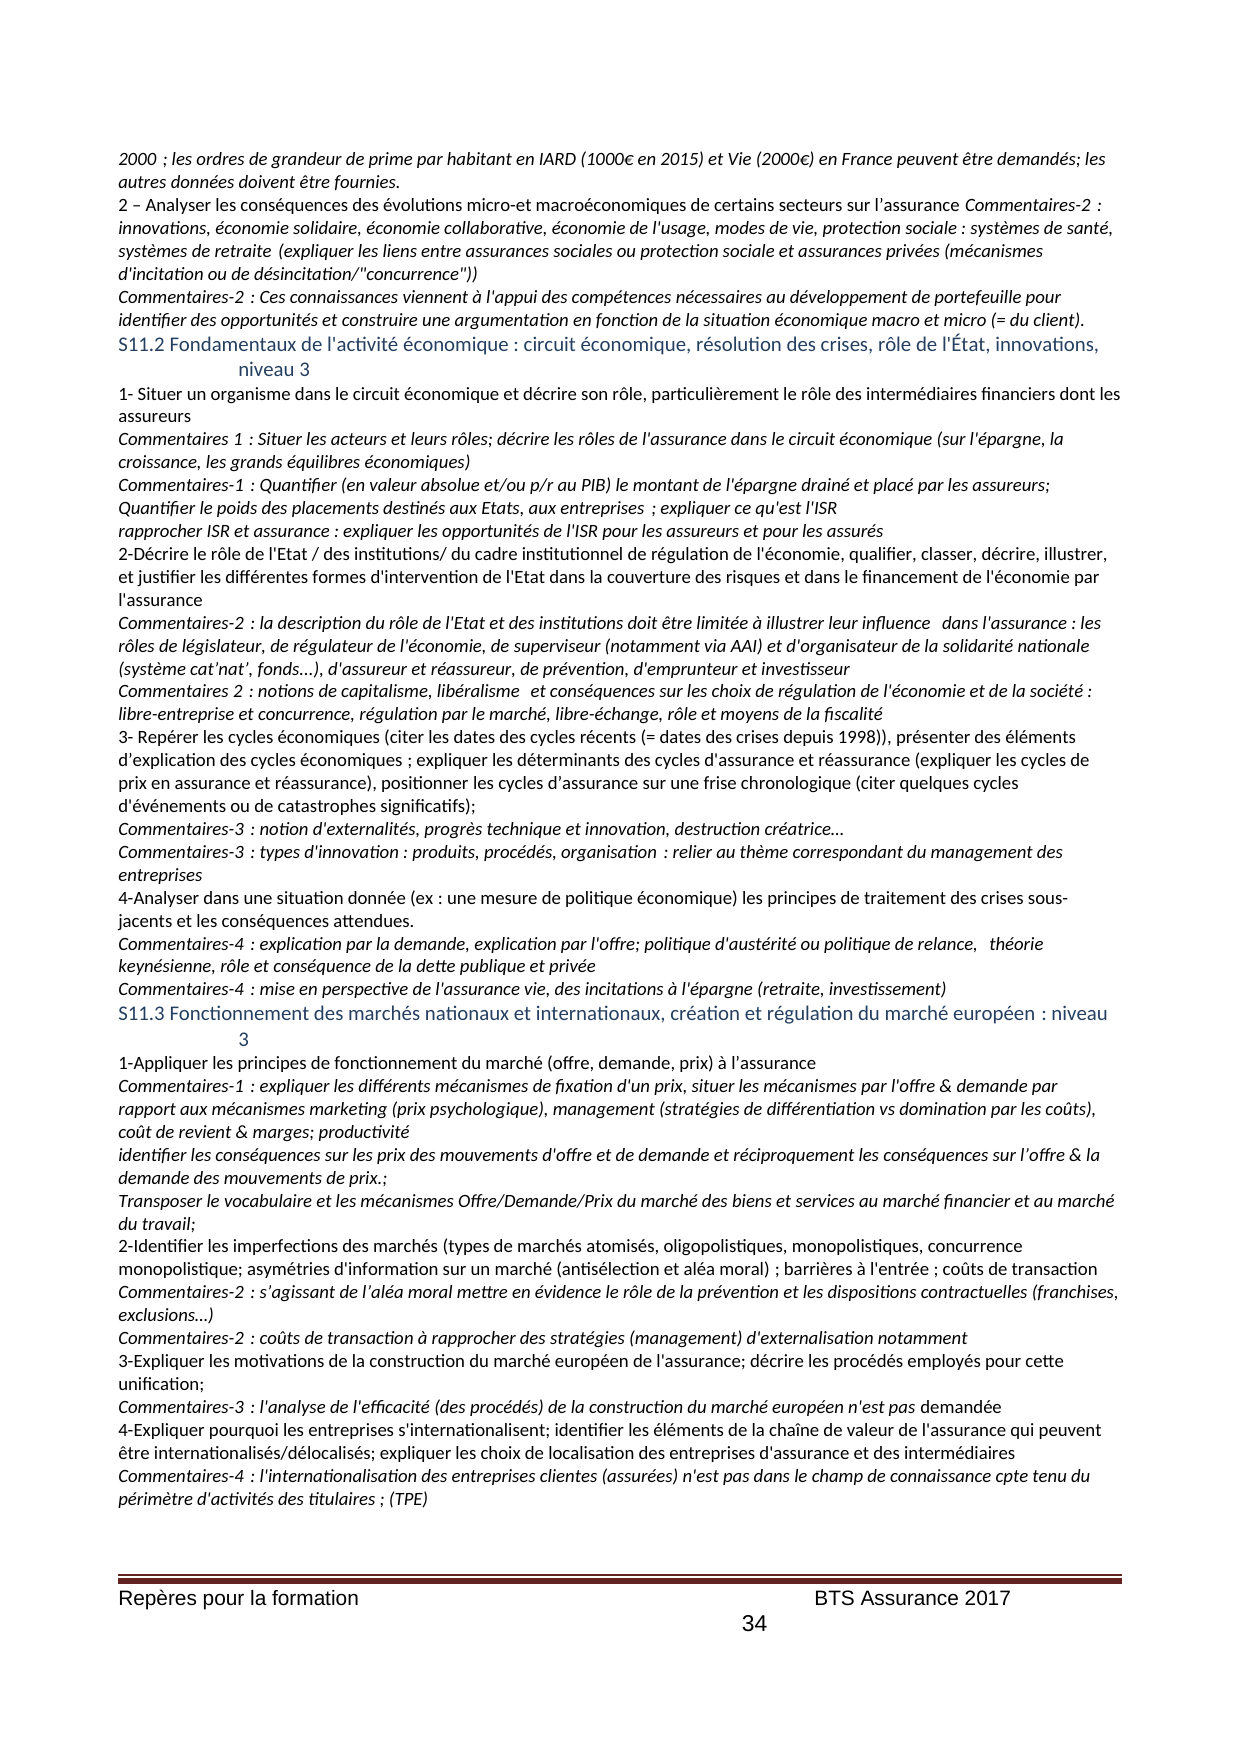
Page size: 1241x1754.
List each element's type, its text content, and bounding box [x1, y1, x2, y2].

subtitle S11.3 Fonctionnement des marchés nationaux et internationaux, création et régulation du marché européen : niveau 3 [118, 1001, 1122, 1051]
text 2000 ; les ordres de grandeur de prime par habitant en IARD (1000€ en 2015) et Vie (2000€) en France peuvent être demandés; les autres données doivent être fournies. 2 – Analyser les conséquences des évolutions micro-et macroéconomiques de certains secteurs sur l’assurance Commentaires-2 : innovations, économie solidaire, économie collaborative, économie de l'usage, modes de vie, protection sociale : systèmes de santé, systèmes de retraite (expliquer les liens entre assurances sociales ou protection sociale et assurances privées (mécanismes d'incitation ou de désincitation/"concurrence")) Commentaires-2 : Ces connaissances viennent à l'appui des compétences nécessaires au développement de portefeuille pour identifier des opportunités et construire une argumentation en fonction de la situation économique macro et micro (= du client). [118, 148, 1122, 331]
text 1- Situer un organisme dans le circuit économique et décrire son rôle, particulièrement le rôle des intermédiaires financiers dont les assureurs Commentaires 1 : Situer les acteurs et leurs rôles; décrire les rôles de l'assurance dans le circuit économique (sur l'épargne, la croissance, les grands équilibres économiques) Commentaires-1 : Quantifier (en valeur absolue et/ou p/r au PIB) le montant de l'épargne drainé et placé par les assureurs; Quantifier le poids des placements destinés aux Etats, aux entreprises ; expliquer ce qu'est l'ISR rapprocher ISR et assurance : expliquer les opportunités de l'ISR pour les assureurs et pour les assurés 2-Décrire le rôle de l'Etat / des institutions/ du cadre institutionnel de régulation de l'économie, qualifier, classer, décrire, illustrer, et justifier les différentes formes d'intervention de l'Etat dans la couverture des risques et dans le financement de l'économie par l'assurance Commentaires-2 : la description du rôle de l'Etat et des institutions doit être limitée à illustrer leur influence dans l'assurance : les rôles de législateur, de régulateur de l'économie, de superviseur (notamment via AAI) et d'organisateur de la solidarité nationale (système cat’nat’, fonds...), d'assureur et réassureur, de prévention, d'emprunteur et investisseur Commentaires 2 : notions de capitalisme, libéralisme et conséquences sur les choix de régulation de l'économie et de la société : libre-entreprise et concurrence, régulation par le marché, libre-échange, rôle et moyens de la fiscalité 3- Repérer les cycles économiques (citer les dates des cycles récents (= dates des crises depuis 1998)), présenter des éléments d’explication des cycles économiques ; expliquer les déterminants des cycles d'assurance et réassurance (expliquer les cycles de prix en assurance et réassurance), positionner les cycles d’assurance sur une frise chronologique (citer quelques cycles d'événements ou de catastrophes significatifs); Commentaires-3 : notion d'externalités, progrès technique et innovation, destruction créatrice… Commentaires-3 : types d'innovation : produits, procédés, organisation : relier au thème correspondant du management des entreprises 4-Analyser dans une situation donnée (ex : une mesure de politique économique) les principes de traitement des crises sous-jacents et les conséquences attendues. Commentaires-4 : explication par la demande, explication par l'offre; politique d'austérité ou politique de relance, théorie keynésienne, rôle et conséquence de la dette publique et privée Commentaires-4 : mise en perspective de l'assurance vie, des incitations à l'épargne (retraite, investissement) [118, 382, 1122, 1001]
text 1-Appliquer les principes de fonctionnement du marché (offre, demande, prix) à l’assurance Commentaires-1 : expliquer les différents mécanismes de fixation d'un prix, situer les mécanismes par l'offre & demande par rapport aux mécanismes marketing (prix psychologique), management (stratégies de différentiation vs domination par les coûts), coût de revient & marges; productivité identifier les conséquences sur les prix des mouvements d'offre et de demande et réciproquement les conséquences sur l’offre & la demande des mouvements de prix.; Transposer le vocabulaire et les mécanismes Offre/Demande/Prix du marché des biens et services au marché financier et au marché du travail; 2-Identifier les imperfections des marchés (types de marchés atomisés, oligopolistiques, monopolistiques, concurrence monopolistique; asymétries d'information sur un marché (antisélection et aléa moral) ; barrières à l'entrée ; coûts de transaction Commentaires-2 : s’agissant de l’aléa moral mettre en évidence le rôle de la prévention et les dispositions contractuelles (franchises, exclusions…) Commentaires-2 : coûts de transaction à rapprocher des stratégies (management) d'externalisation notamment 3-Expliquer les motivations de la construction du marché européen de l'assurance; décrire les procédés employés pour cette unification; Commentaires-3 : l'analyse de l'efficacité (des procédés) de la construction du marché européen n'est pas demandée 4-Expliquer pourquoi les entreprises s'internationalisent; identifier les éléments de la chaîne de valeur de l'assurance qui peuvent être internationalisés/délocalisés; expliquer les choix de localisation des entreprises d'assurance et des intermédiaires [118, 1051, 1122, 1464]
subtitle S11.2 Fondamentaux de l'activité économique : circuit économique, résolution des crises, rôle de l'État, innovations, niveau 3 [118, 331, 1122, 382]
text Commentaires-4 : l'internationalisation des entreprises clientes (assurées) n'est pas dans le champ de connaissance cpte tenu du périmètre d'activités des titulaires ; (TPE) [118, 1464, 1122, 1510]
